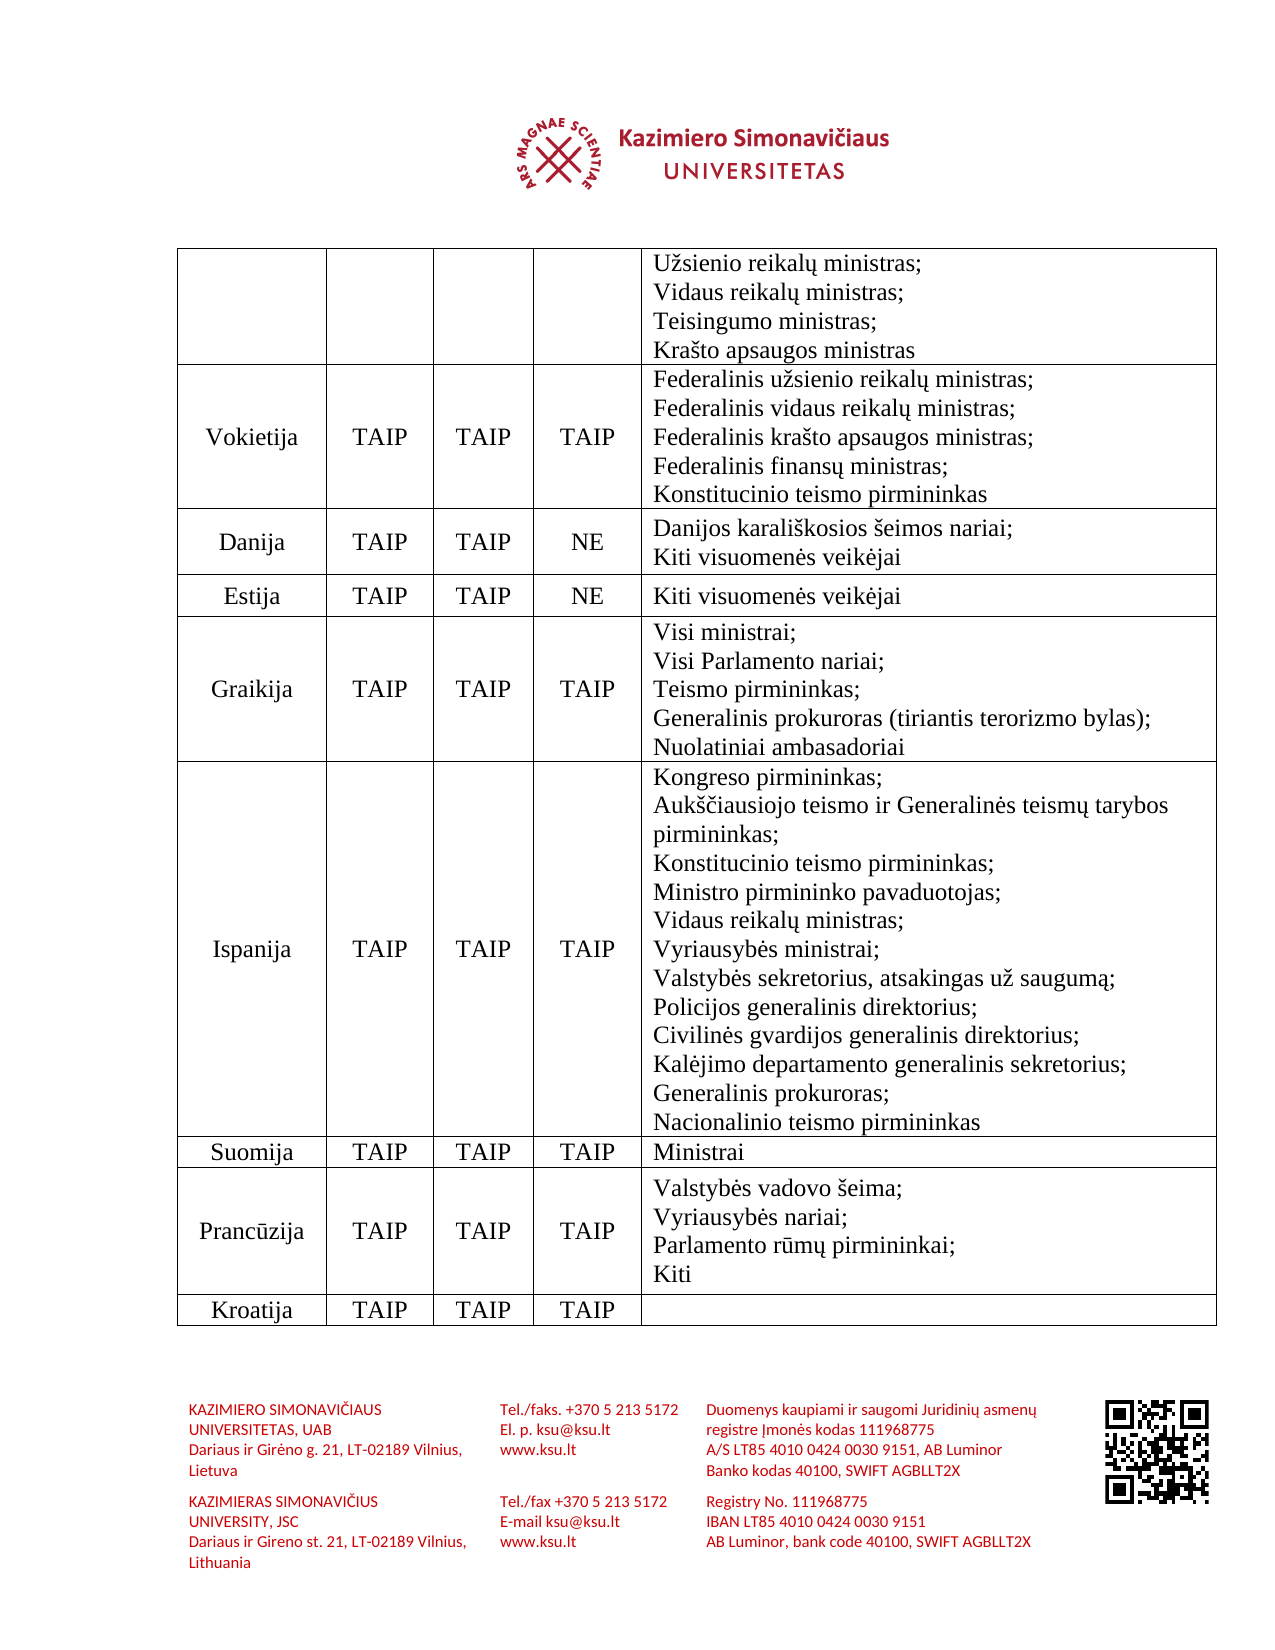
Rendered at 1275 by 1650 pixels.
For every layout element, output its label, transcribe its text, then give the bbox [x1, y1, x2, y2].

table_cell TAIP [327, 365, 433, 508]
table_cell Kroatija [178, 1295, 326, 1325]
table_cell Kiti visuomenės veikėjai [642, 575, 1216, 616]
table_cell TAIP [434, 762, 533, 1136]
table_cell Užsienio reikalų ministras; Vidaus reikalų ministras; Teisingumo ministras; Krašto apsaugos ministras [642, 249, 1216, 363]
table_cell TAIP [327, 1295, 433, 1325]
table_cell [434, 249, 533, 363]
table_cell Visi ministrai; Visi Parlamento nariai; Teismo pirmininkas; Generalinis prokuroras (tiriantis terorizmo bylas); Nuolatiniai ambasadoriai [642, 617, 1216, 761]
table_cell [178, 249, 326, 363]
table_cell TAIP [534, 1295, 641, 1325]
table_cell TAIP [534, 365, 641, 508]
table_cell TAIP [327, 575, 433, 616]
table_cell TAIP [327, 1137, 433, 1167]
table_cell Vokietija [178, 365, 326, 508]
table_cell Prancūzija [178, 1168, 326, 1293]
table_cell TAIP [434, 617, 533, 761]
table_cell Ispanija [178, 762, 326, 1136]
table_cell TAIP [534, 762, 641, 1136]
table_cell Suomija [178, 1137, 326, 1167]
table_cell TAIP [534, 1168, 641, 1293]
table_cell [534, 249, 641, 363]
table_cell Kongreso pirmininkas; Aukščiausiojo teismo ir Generalinės teismų tarybos pirmininkas; Konstitucinio teismo pirmininkas; Ministro pirmininko pavaduotojas; Vidaus reikalų ministras; Vyriausybės ministrai; Valstybės sekretorius, atsakingas už saugumą; Policijos generalinis direktorius; Civilinės gvardijos generalinis direktorius; Kalėjimo departamento generalinis sekretorius; Generalinis prokuroras; Nacionalinio teismo pirmininkas [642, 762, 1216, 1136]
table_cell Valstybės vadovo šeima; Vyriausybės nariai; Parlamento rūmų pirmininkai; Kiti [642, 1168, 1216, 1293]
table_cell [642, 1295, 1216, 1325]
table_cell TAIP [327, 617, 433, 761]
table_cell Ministrai [642, 1137, 1216, 1167]
table_cell Danija [178, 509, 326, 574]
table_cell TAIP [534, 1137, 641, 1167]
table_cell TAIP [434, 575, 533, 616]
table_cell NE [534, 509, 641, 574]
table_cell NE [534, 575, 641, 616]
table_cell TAIP [327, 509, 433, 574]
table_cell Graikija [178, 617, 326, 761]
table_cell TAIP [434, 365, 533, 508]
table_cell Federalinis užsienio reikalų ministras; Federalinis vidaus reikalų ministras; Federalinis krašto apsaugos ministras; Federalinis finansų ministras; Konstitucinio teismo pirmininkas [642, 365, 1216, 508]
table_cell [327, 249, 433, 363]
table_cell TAIP [434, 1168, 533, 1293]
table_cell TAIP [534, 617, 641, 761]
table_cell TAIP [327, 762, 433, 1136]
table_cell TAIP [327, 1168, 433, 1293]
table_cell Danijos karališkosios šeimos nariai; Kiti visuomenės veikėjai [642, 509, 1216, 574]
table_cell TAIP [434, 1137, 533, 1167]
table_cell TAIP [434, 1295, 533, 1325]
table_cell TAIP [434, 509, 533, 574]
table_cell Estija [178, 575, 326, 616]
